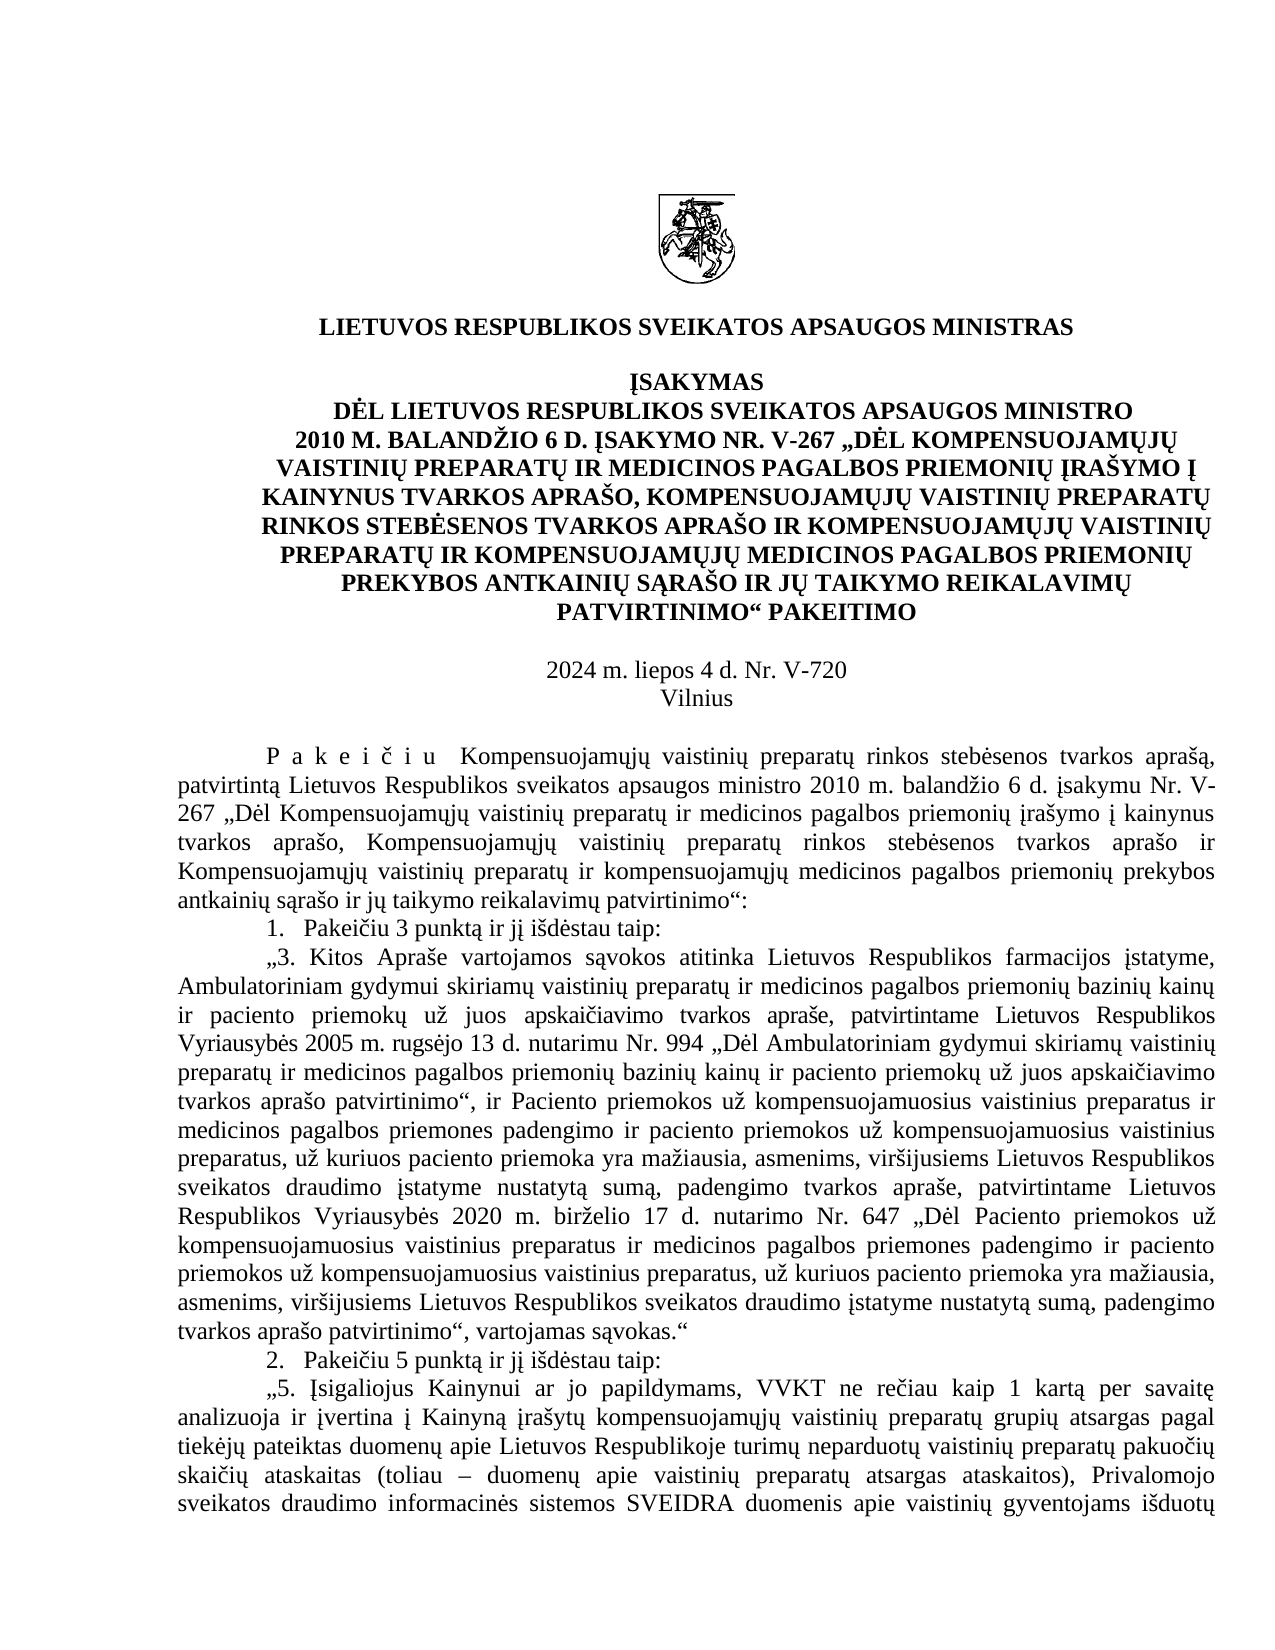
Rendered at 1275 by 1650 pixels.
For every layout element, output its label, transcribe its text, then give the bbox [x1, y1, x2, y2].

text 2024 m. liepos 4 d. Nr. V-720 [177, 655, 1216, 683]
text ĮSAKYMAS [177, 367, 1216, 396]
text Vilnius [177, 683, 1216, 712]
text P a k e i č i u Kompensuojamųjų vaistinių preparatų rinkos stebėsenos tvarkos aprašą, patvirtintą Lietuvos Respublikos sveikatos apsaugos ministro 2010 m. balandžio 6 d. įsakymu Nr. V-267 „Dėl Kompensuojamųjų vaistinių preparatų ir medicinos pagalbos priemonių įrašymo į kainynus tvarkos aprašo, Kompensuojamųjų vaistinių preparatų rinkos stebėsenos tvarkos aprašo ir Kompensuojamųjų vaistinių preparatų ir kompensuojamųjų medicinos pagalbos priemonių prekybos antkainių sąrašo ir jų taikymo reikalavimų patvirtinimo“: [177, 741, 1216, 913]
text LIETUVOS RESPUBLIKOS SVEIKATOS APSAUGOS MINISTRAS [177, 312, 1216, 341]
text DĖL LIETUVOS RESPUBLIKOS SVEIKATOS APSAUGOS MINISTRO [257, 396, 1216, 425]
text 2. Pakeičiu 5 punktą ir jį išdėstau taip: [266, 1345, 1216, 1373]
text „3. Kitos Apraše vartojamos sąvokos atitinka Lietuvos Respublikos farmacijos įstatyme, Ambulatoriniam gydymui skiriamų vaistinių preparatų ir medicinos pagalbos priemonių bazinių kainų ir paciento priemokų už juos apskaičiavimo tvarkos apraše, patvirtintame Lietuvos Respublikos Vyriausybės 2005 m. rugsėjo 13 d. nutarimu Nr. 994 „Dėl Ambulatoriniam gydymui skiriamų vaistinių preparatų ir medicinos pagalbos priemonių bazinių kainų ir paciento priemokų už juos apskaičiavimo tvarkos aprašo patvirtinimo“, ir Paciento priemokos už kompensuojamuosius vaistinius preparatus ir medicinos pagalbos priemones padengimo ir paciento priemokos už kompensuojamuosius vaistinius preparatus, už kuriuos paciento priemoka yra mažiausia, asmenims, viršijusiems Lietuvos Respublikos sveikatos draudimo įstatyme nustatytą sumą, padengimo tvarkos apraše, patvirtintame Lietuvos Respublikos Vyriausybės 2020 m. birželio 17 d. nutarimo Nr. 647 „Dėl Paciento priemokos už kompensuojamuosius vaistinius preparatus ir medicinos pagalbos priemones padengimo ir paciento priemokos už kompensuojamuosius vaistinius preparatus, už kuriuos paciento priemoka yra mažiausia, asmenims, viršijusiems Lietuvos Respublikos sveikatos draudimo įstatyme nustatytą sumą, padengimo tvarkos aprašo patvirtinimo“, vartojamas sąvokas.“ [177, 942, 1216, 1345]
text 1. Pakeičiu 3 punktą ir jį išdėstau taip: [266, 913, 1216, 942]
text 2010 M. BALANDŽIO 6 D. ĮSAKYMO NR. V-267 „DĖL KOMPENSUOJAMŲJŲ VAISTINIŲ PREPARATŲ IR MEDICINOS PAGALBOS PRIEMONIŲ ĮRAŠYMO Į KAINYNUS TVARKOS APRAŠO, KOMPENSUOJAMŲJŲ VAISTINIŲ PREPARATŲ RINKOS STEBĖSENOS TVARKOS APRAŠO IR KOMPENSUOJAMŲJŲ VAISTINIŲ PREPARATŲ IR KOMPENSUOJAMŲJŲ MEDICINOS PAGALBOS PRIEMONIŲ PREKYBOS ANTKAINIŲ SĄRAŠO IR JŲ TAIKYMO REIKALAVIMŲ PATVIRTINIMO“ PAKEITIMO [257, 425, 1216, 626]
text „5. Įsigaliojus Kainynui ar jo papildymams, VVKT ne rečiau kaip 1 kartą per savaitę analizuoja ir įvertina į Kainyną įrašytų kompensuojamųjų vaistinių preparatų grupių atsargas pagal tiekėjų pateiktas duomenų apie Lietuvos Respublikoje turimų neparduotų vaistinių preparatų pakuočių skaičių ataskaitas (toliau – duomenų apie vaistinių preparatų atsargas ataskaitos), Privalomojo sveikatos draudimo informacinės sistemos SVEIDRA duomenis apie vaistinių gyventojams išduotų [177, 1373, 1216, 1517]
